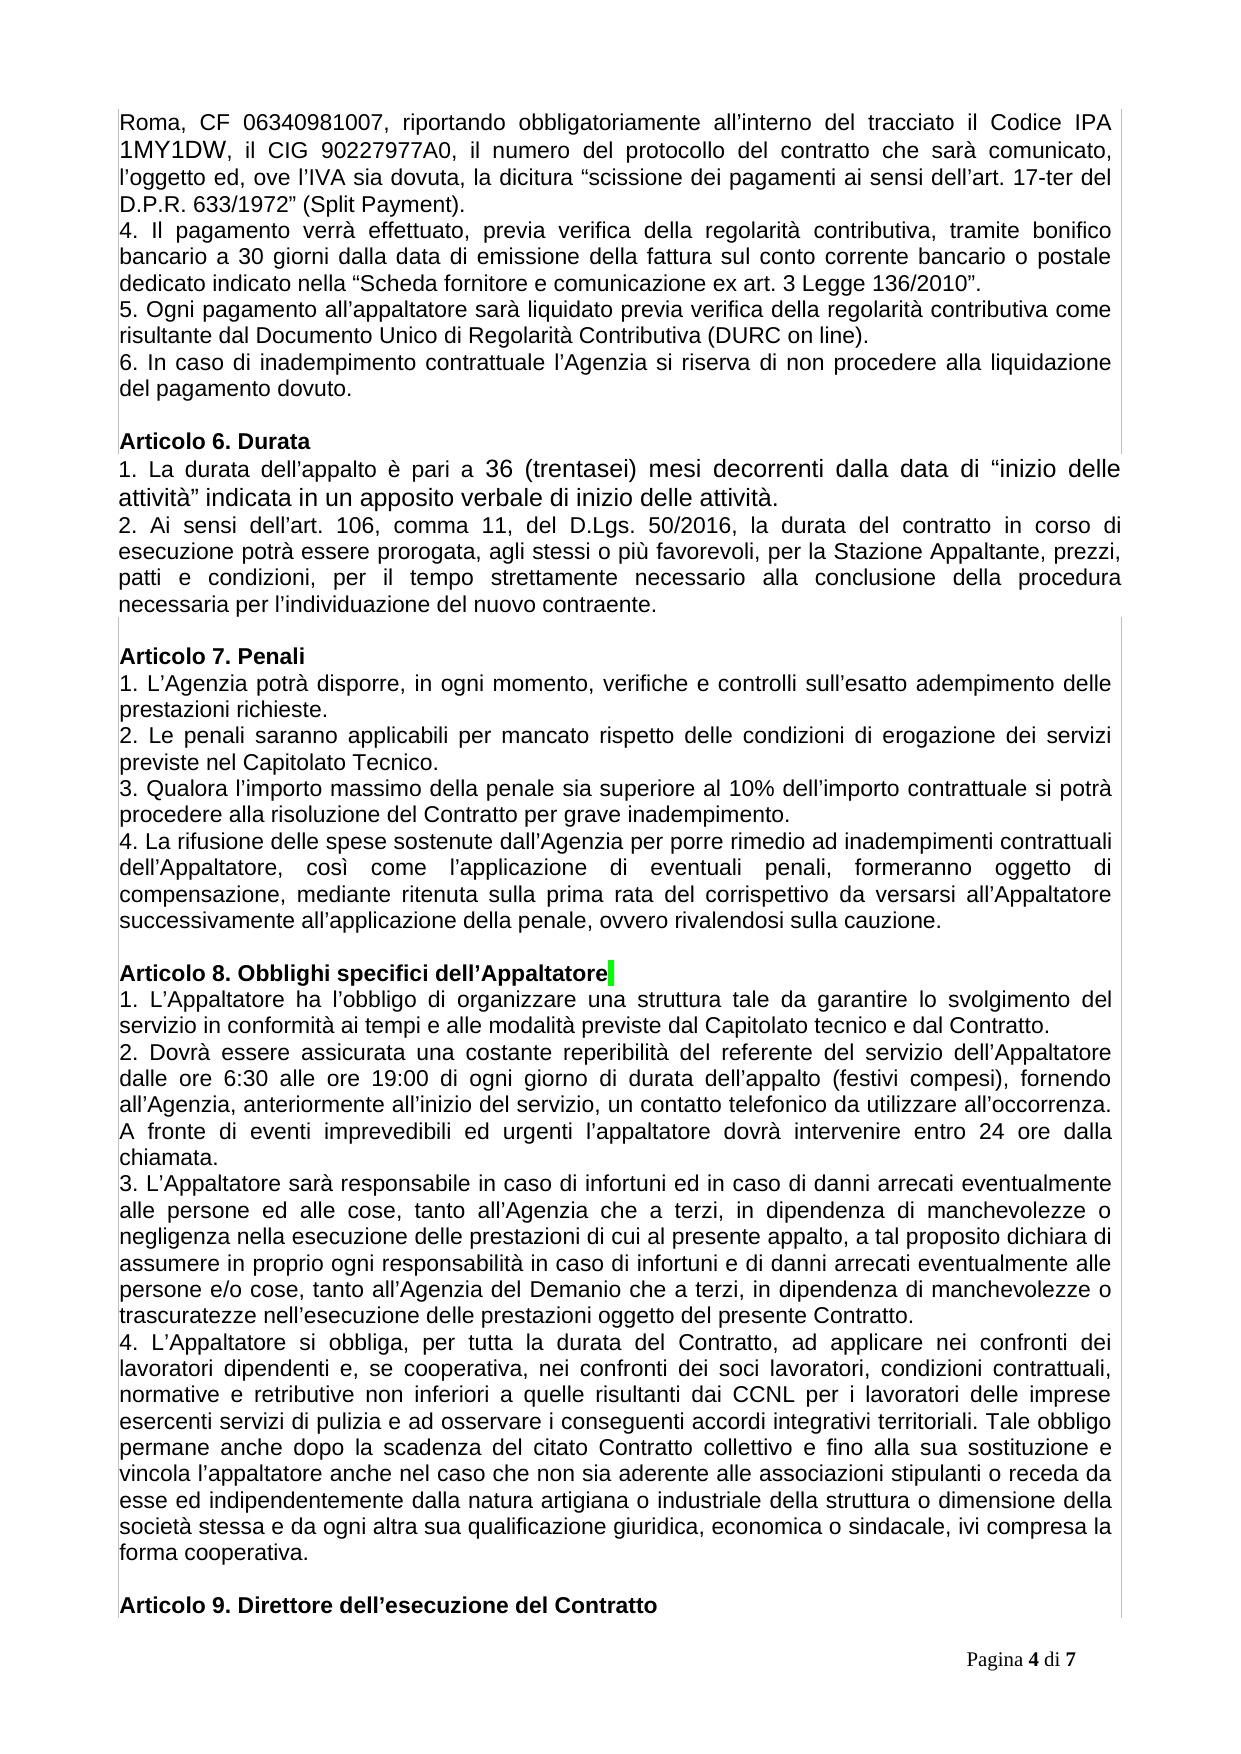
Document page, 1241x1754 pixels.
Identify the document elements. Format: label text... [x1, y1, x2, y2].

text Articolo 7. Penali [119, 643, 1121, 670]
text 1. La durata dell’appalto è pari a 36 (trentasei) mesi decorrenti dalla data di “inizio delle attività” indicata in un apposito verbale di inizio delle attività. [118, 454, 1122, 512]
text 2. Dovrà essere assicurata una costante reperibilità del referente del servizio dell’Appaltatore dalle ore 6:30 alle ore 19:00 di ogni giorno di durata dell’appalto (festivi compesi), fornendo all’Agenzia, anteriormente all’inizio del servizio, un contatto telefonico da utilizzare all’occorrenza. A fronte di eventi imprevedibili ed urgenti l’appaltatore dovrà intervenire entro 24 ore dalla chiamata. [119, 1039, 1121, 1170]
text 1. L’Agenzia potrà disporre, in ogni momento, verifiche e controlli sull’esatto adempimento delle prestazioni richieste. [119, 670, 1121, 722]
text Articolo 6. Durata [119, 428, 1121, 454]
text Articolo 8. Obblighi specifici dell’Appaltatore [119, 959, 1121, 986]
text 2. Ai sensi dell’art. 106, comma 11, del D.Lgs. 50/2016, la durata del contratto in corso di esecuzione potrà essere prorogata, agli stessi o più favorevoli, per la Stazione Appaltante, prezzi, patti e condizioni, per il tempo strettamente necessario alla conclusione della procedura necessaria per l’individuazione del nuovo contraente. [118, 512, 1122, 617]
text Articolo 9. Direttore dell’esecuzione del Contratto [119, 1592, 1121, 1618]
text Roma, CF 06340981007, riportando obbligatoriamente all’interno del tracciato il Codice IPA 1MY1DW, il CIG 90227977A0, il numero del protocollo del contratto che sarà comunicato, l’oggetto ed, ove l’IVA sia dovuta, la dicitura “scissione dei pagamenti ai sensi dell’art. 17-ter del D.P.R. 633/1972” (Split Payment). [119, 109, 1121, 217]
text 4. Il pagamento verrà effettuato, previa verifica della regolarità contributiva, tramite bonifico bancario a 30 giorni dalla data di emissione della fattura sul conto corrente bancario o postale dedicato indicato nella “Scheda fornitore e comunicazione ex art. 3 Legge 136/2010”. [119, 217, 1121, 296]
text 3. Qualora l’importo massimo della penale sia superiore al 10% dell’importo contrattuale si potrà procedere alla risoluzione del Contratto per grave inadempimento. [119, 775, 1121, 828]
text 6. In caso di inadempimento contrattuale l’Agenzia si riserva di non procedere alla liquidazione del pagamento dovuto. [119, 349, 1121, 401]
text 1. L’Appaltatore ha l’obbligo di organizzare una struttura tale da garantire lo svolgimento del servizio in conformità ai tempi e alle modalità previste dal Capitolato tecnico e dal Contratto. [119, 986, 1121, 1039]
text 3. L’Appaltatore sarà responsabile in caso di infortuni ed in caso di danni arrecati eventualmente alle persone ed alle cose, tanto all’Agenzia che a terzi, in dipendenza di manchevolezze o negligenza nella esecuzione delle prestazioni di cui al presente appalto, a tal proposito dichiara di assumere in proprio ogni responsabilità in caso di infortuni e di danni arrecati eventualmente alle persone e/o cose, tanto all’Agenzia del Demanio che a terzi, in dipendenza di manchevolezze o trascuratezze nell’esecuzione delle prestazioni oggetto del presente Contratto. [119, 1170, 1121, 1328]
text 5. Ogni pagamento all’appaltatore sarà liquidato previa verifica della regolarità contributiva come risultante dal Documento Unico di Regolarità Contributiva (DURC on line). [119, 296, 1121, 349]
text 4. La rifusione delle spese sostenute dall’Agenzia per porre rimedio ad inadempimenti contrattuali dell’Appaltatore, così come l’applicazione di eventuali penali, formeranno oggetto di compensazione, mediante ritenuta sulla prima rata del corrispettivo da versarsi all’Appaltatore successivamente all’applicazione della penale, ovvero rivalendosi sulla cauzione. [119, 828, 1121, 933]
text 2. Le penali saranno applicabili per mancato rispetto delle condizioni di erogazione dei servizi previste nel Capitolato Tecnico. [119, 722, 1121, 775]
text 4. L’Appaltatore si obbliga, per tutta la durata del Contratto, ad applicare nei confronti dei lavoratori dipendenti e, se cooperativa, nei confronti dei soci lavoratori, condizioni contrattuali, normative e retributive non inferiori a quelle risultanti dai CCNL per i lavoratori delle imprese esercenti servizi di pulizia e ad osservare i conseguenti accordi integrativi territoriali. Tale obbligo permane anche dopo la scadenza del citato Contratto collettivo e fino alla sua sostituzione e vincola l’appaltatore anche nel caso che non sia aderente alle associazioni stipulanti o receda da esse ed indipendentemente dalla natura artigiana o industriale della struttura o dimensione della società stessa e da ogni altra sua qualificazione giuridica, economica o sindacale, ivi compresa la forma cooperativa. [119, 1328, 1121, 1566]
